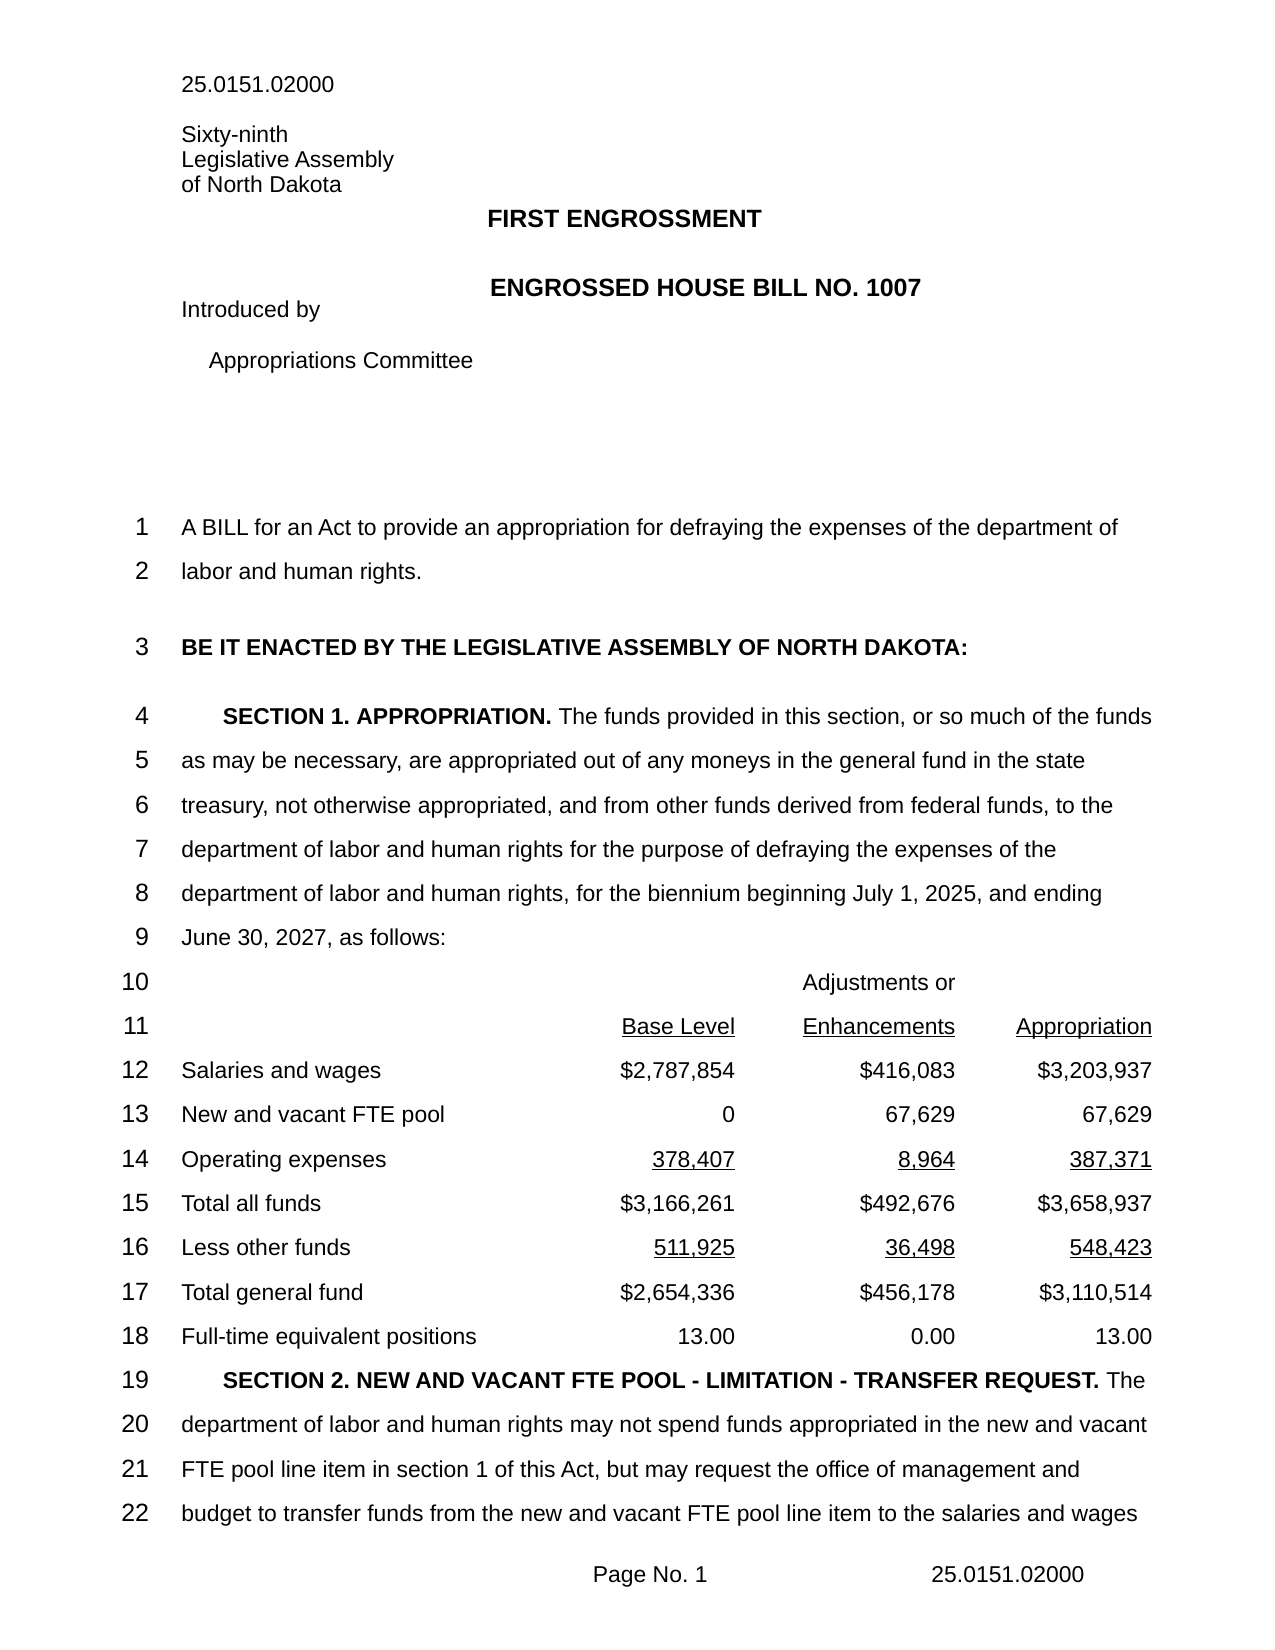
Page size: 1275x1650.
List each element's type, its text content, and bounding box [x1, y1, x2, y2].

text Adjustments or Base Level Enhancements Appropriation Salaries and wages $2,787,854 $416,083 $3,203,937 New and vacant FTE pool 0 67,629 67,629 Operating expenses 378,407 8,964 387,371 Total all funds $3,166,261 $492,676 $3,658,937 Less other funds 511,925 36,498 548,423 Total general fund $2,654,336 $456,178 $3,110,514 Full-time equivalent positions 13.00 0.00 13.00 [181, 955, 1154, 1353]
text 25.0151.02000 [181, 73, 1154, 98]
text Legislative Assembly [181, 148, 1154, 173]
text Appropriations Committee [208, 350, 1154, 373]
text Sixty-ninth [181, 123, 1154, 148]
text SECTION 1. APPROPRIATION. The funds provided in this section, or so much of the funds as may be necessary, are appropriated out of any moneys in the general fund in the state treasury, not otherwise appropriated, and from other funds derived from federal funds, to the department of labor and human rights for the purpose of defraying the expenses of the department of labor and human rights, for the biennium beginning July 1, 2025, and ending June 30, 2027, as follows: [181, 689, 1154, 955]
text SECTION 2. NEW AND VACANT FTE POOL - LIMITATION - TRANSFER REQUEST. The department of labor and human rights may not spend funds appropriated in the new and vacant FTE pool line item in section 1 of this Act, but may request the office of management and budget to transfer funds from the new and vacant FTE pool line item to the salaries and wages [181, 1353, 1154, 1530]
title A BILL for an Act to provide an appropriation for defraying the expenses of the department of labor and human rights. [181, 500, 1154, 588]
title ENGROSSED House BILL NO. 1007 [490, 272, 921, 301]
text of North Dakota [181, 173, 1154, 198]
title FIRST ENGROSSMENT [487, 206, 762, 233]
text BE IT ENACTED BY THE LEGISLATIVE ASSEMBLY OF NORTH DAKOTA: [181, 620, 1154, 664]
text Introduced by [181, 298, 1154, 323]
